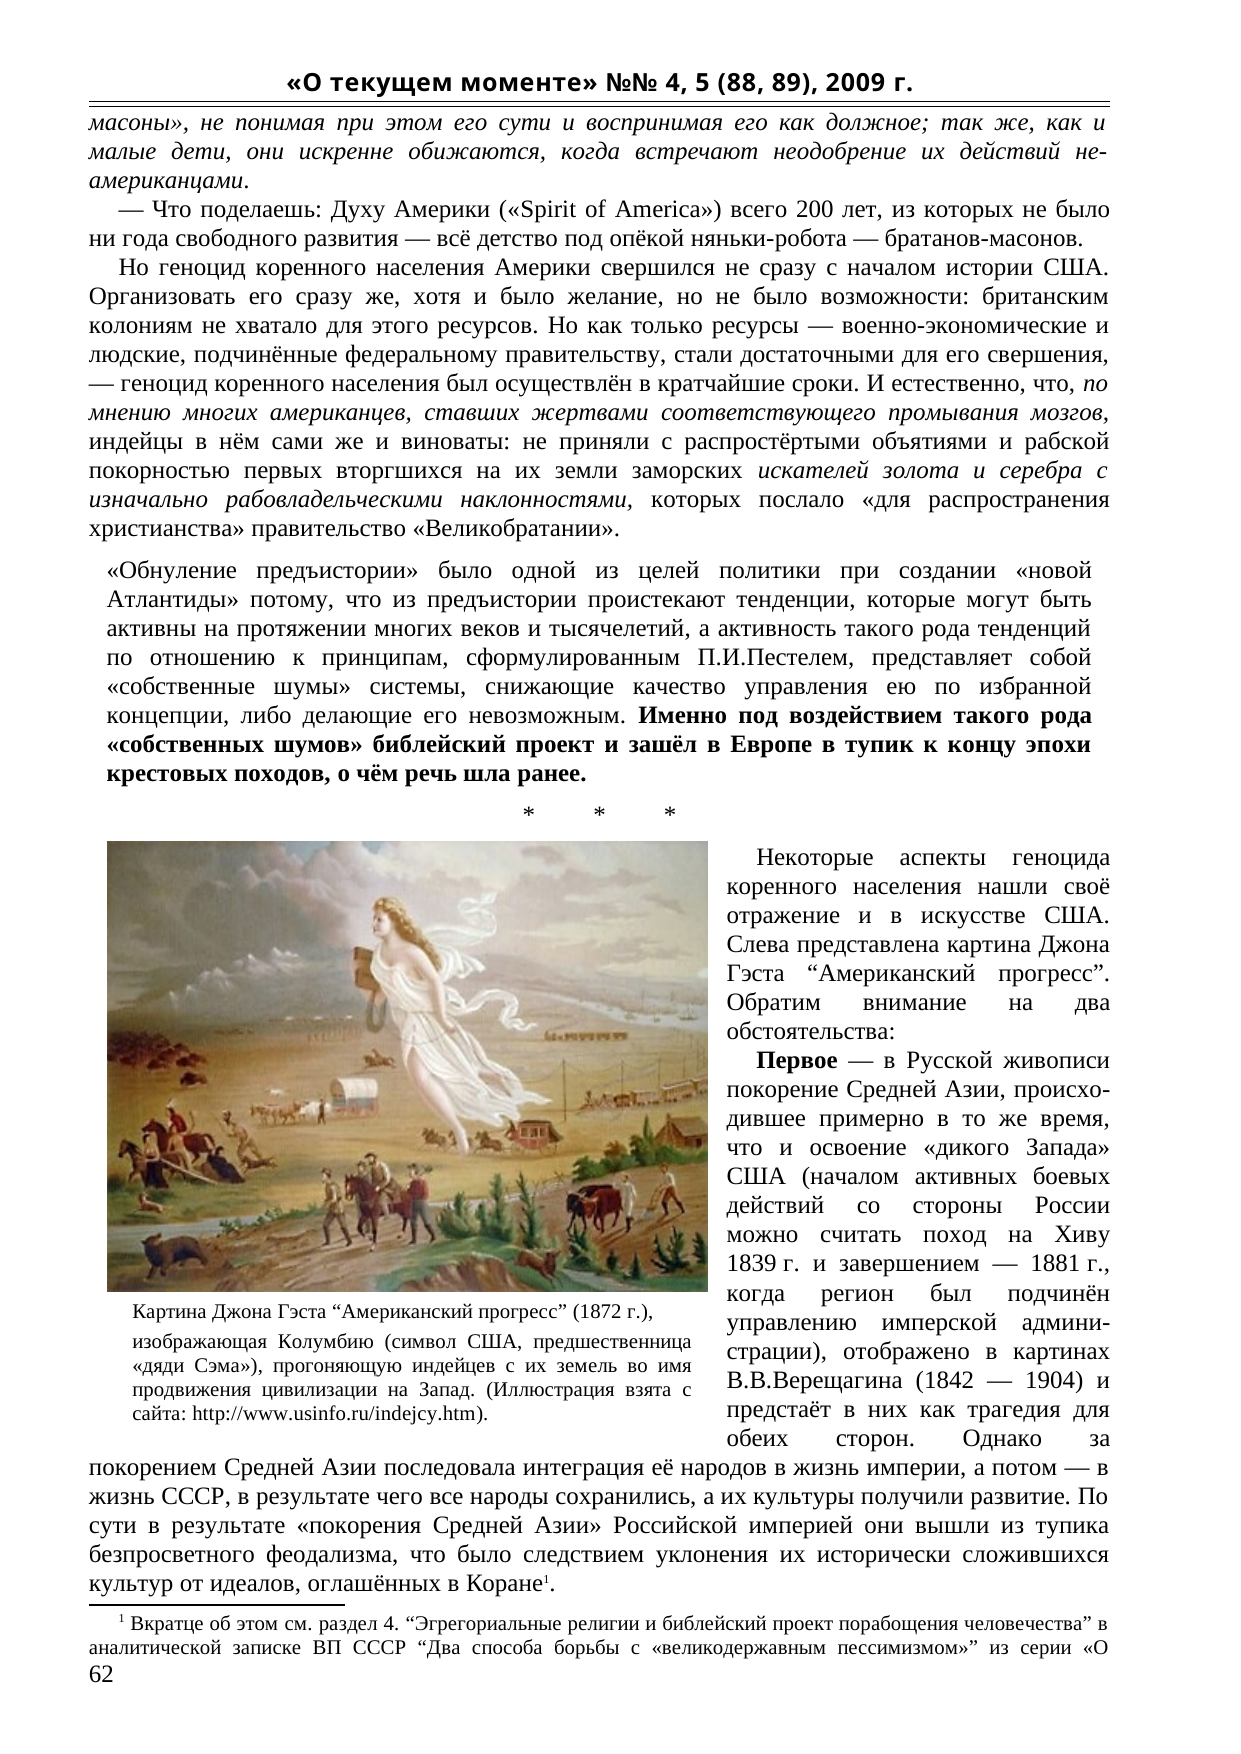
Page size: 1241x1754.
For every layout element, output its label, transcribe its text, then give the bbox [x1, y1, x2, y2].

text Первое — в Русской живописи покорение Средней Азии, происхо­див­шее примерно в то же время, что и освоение «дикого Запада» США (началом активных боевых действий со стороны России можно считать поход на Хиву 1839 г. и завершением — 1881 г., когда регион был подчинён управлению имперской адми­ни­стра­ции), ото­бражено в картинах В.В.Вере­ща­гина (1842 — 1904) и предстаёт в них как трагедия для обеих сторон. Однако за покорением Средней Азии последовала интеграция её народов в жизнь империи, а потом — в жизнь СССР, в результате чего все народы сохранились, а их культуры получили развитие. По сути в результате «покорения Средней Азии» Российской империей они вышли из тупика безпросветного феодализма, что было следствием уклонения их исторически сложившихся культур от идеалов, оглашённых в Коране. [89, 1045, 1110, 1597]
text Но геноцид коренного населения Америки свершился не сразу с началом истории США. Организовать его сразу же, хотя и было желание, но не было возможности: британским колониям не хватало для этого ресурсов. Но как только ресурсы — военно-экономические и людские, подчинённые федеральному правительству, стали достаточными для его свершения, — геноцид коренного населения был осуществлён в кратчайшие сроки. И естественно, что, по мнению многих американцев, ставших жертвами соответствующего промывания мозгов, индейцы в нём сами же и виноваты: не приняли с распростёртыми объятиями и рабской покорностью первых вторгшихся на их земли заморских искателей золота и серебра с изначально рабовладельческими наклонностями, которых послало «для распространения христианства» правительство «Великобратании». [89, 252, 1110, 542]
text Некоторые аспекты геноцида коренного населения нашли своё отражение и в искусстве США. Слева представлена картина Джона Гэста “Американский прогресс”. Обратим внимание на два обстояте­ль­ства: [708, 841, 1110, 1045]
picture [107, 841, 708, 1292]
text * * * [89, 800, 1110, 829]
text — Что поделаешь: Духу Америки («Spirit of America») всего 200 лет, из которых не было ни года свободного развития — всё детство под опёкой няньки-робота — братанов-масонов. [89, 194, 1110, 252]
text Вкратце об этом см. раздел 4. “Эгрегориальные религии и библейский проект порабощения человечества” в аналитической записке ВП СССР “Два способа борьбы с «великодержавным пессимизмом»” из серии «О [89, 1611, 1110, 1659]
text масоны», не понимая при этом его сути и воспринимая его как должное; так же, как и малые дети, они искренне обижаются, когда встречают неодобрение их действий не-американцами. [89, 107, 1110, 194]
text «Обнуление предъистории» было одной из целей политики при создании «новой Атлантиды» потому, что из предъистории проистекают тенденции, которые могут быть активны на протяжении многих веков и тысячелетий, а активность такого рода тенденций по отношению к принципам, сформулированным П.И.Пестелем, представляет собой «собственные шумы» системы, снижающие качество управления ею по избранной концепции, либо делающие его невозможным. Именно под воздействием такого рода «собственных шумов» библейский проект и зашёл в Европе в тупик к концу эпохи крестовых походов, о чём речь шла ранее. [106, 555, 1093, 787]
